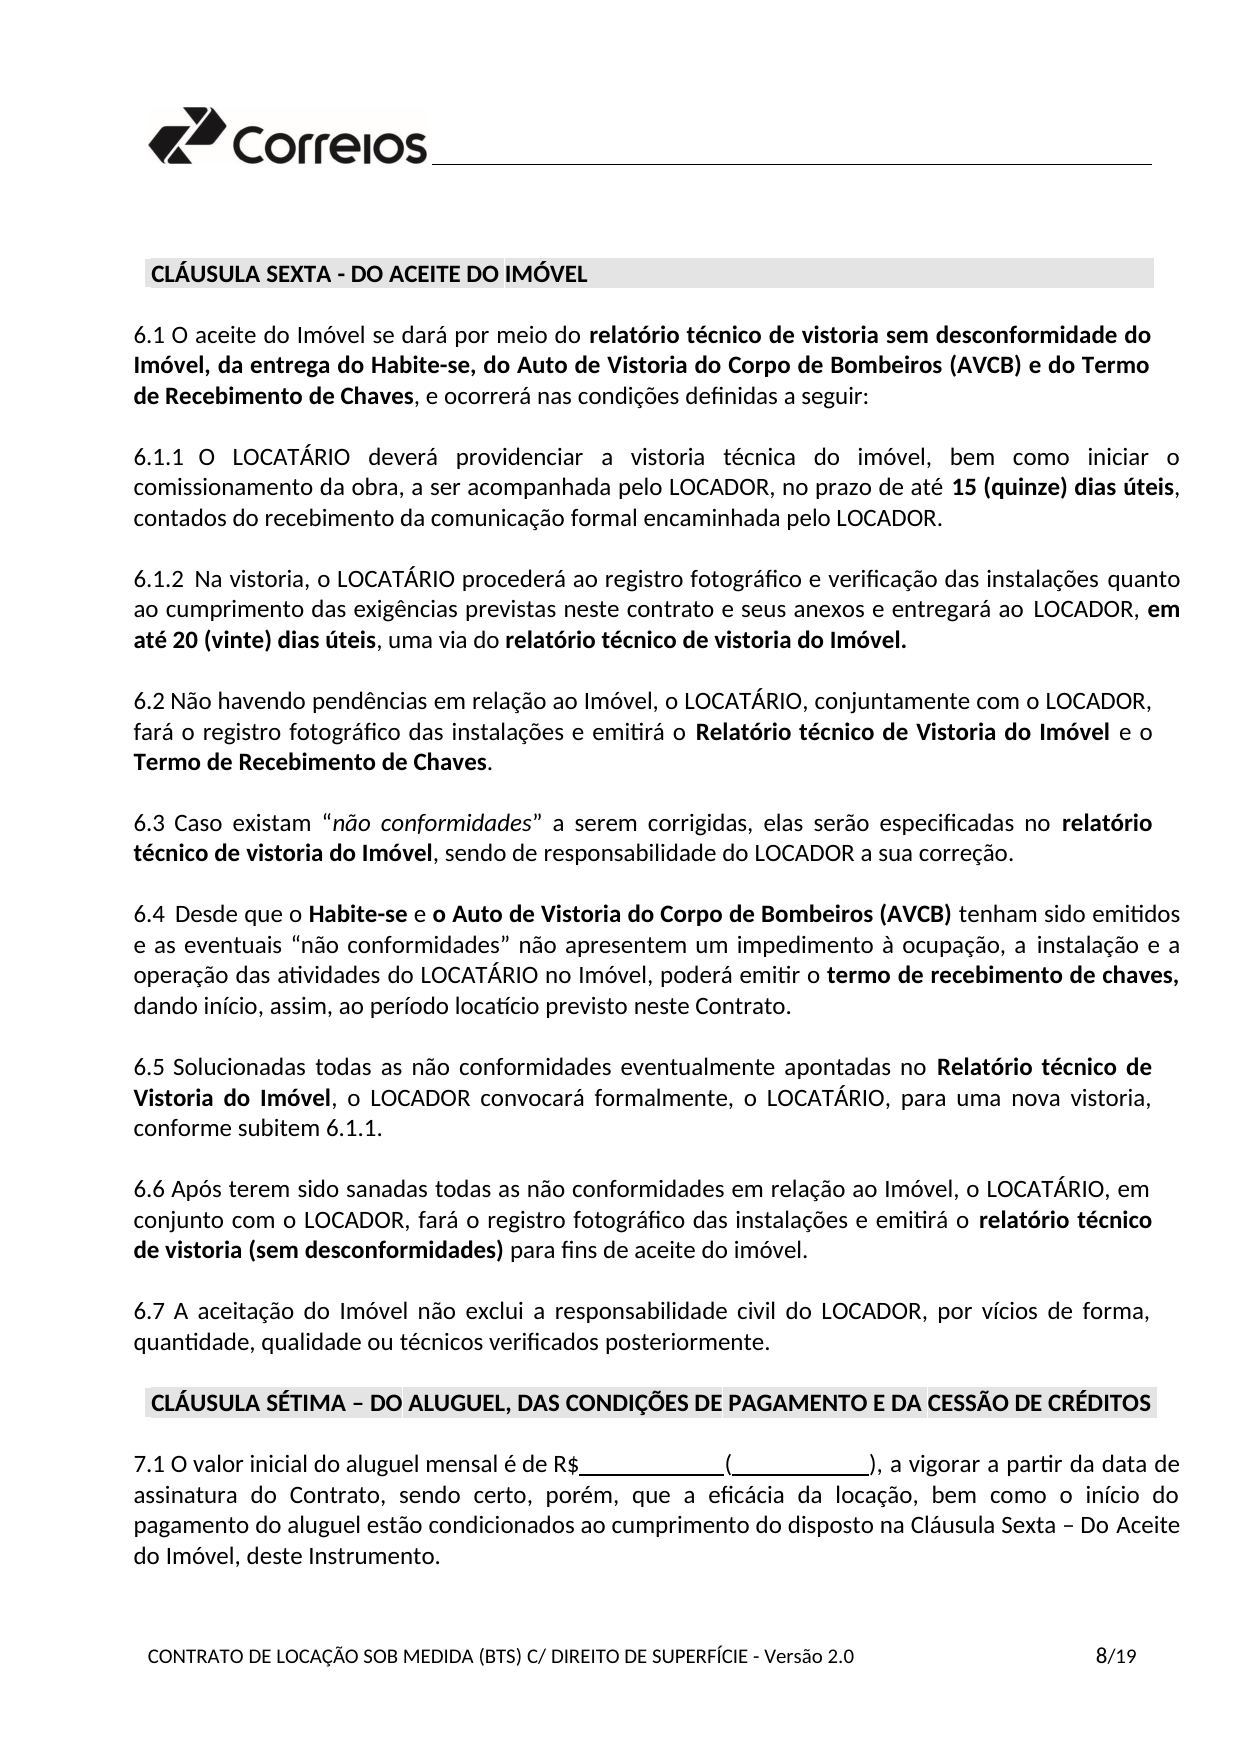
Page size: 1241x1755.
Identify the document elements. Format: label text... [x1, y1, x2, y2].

subtitle CLÁUSULA SÉTIMA – DO ALUGUEL, DAS CONDIÇÕES DE PAGAMENTO E DA CESSÃO DE CRÉDITOS [145, 1387, 1180, 1418]
list A aceitação do Imóvel não exclui a responsabilidade civil do LOCADOR, por vícios de forma, quantidade, qualidade ou técnicos verificados posteriormente. [133, 1295, 1152, 1356]
list Caso existam “não conformidades” a serem corrigidas, elas serão especificadas no relatório técnico de vistoria do Imóvel, sendo de responsabilidade do LOCADOR a sua correção. [133, 807, 1152, 868]
list O aceite do Imóvel se dará por meio do relatório técnico de vistoria sem desconformidade do Imóvel, da entrega do Habite-se, do Auto de Vistoria do Corpo de Bombeiros (AVCB) e do Termo de Recebimento de Chaves, e ocorrerá nas condições definidas a seguir: [133, 319, 1152, 410]
list O LOCATÁRIO deverá providenciar a vistoria técnica do imóvel, bem como iniciar o comissionamento da obra, a ser acompanhada pelo LOCADOR, no prazo de até 15 (quinze) dias úteis, contados do recebimento da comunicação formal encaminhada pelo LOCADOR. [133, 441, 1180, 532]
list Após terem sido sanadas todas as não conformidades em relação ao Imóvel, o LOCATÁRIO, em conjunto com o LOCADOR, fará o registro fotográfico das instalações e emitirá o relatório técnico de vistoria (sem desconformidades) para fins de aceite do imóvel. [133, 1173, 1152, 1265]
list O valor inicial do aluguel mensal é de R$ ( ), a vigorar a partir da data de assinatura do Contrato, sendo certo, porém, que a eficácia da locação, bem como o início do pagamento do aluguel estão condicionados ao cumprimento do disposto na Cláusula Sexta – Do Aceite do Imóvel, deste Instrumento. [133, 1448, 1180, 1570]
list Desde que o Habite-se e o Auto de Vistoria do Corpo de Bombeiros (AVCB) tenham sido emitidos e as eventuais “não conformidades” não apresentem um impedimento à ocupação, a instalação e a operação das atividades do LOCATÁRIO no Imóvel, poderá emitir o termo de recebimento de chaves, dando início, assim, ao período locatício previsto neste Contrato. [133, 899, 1180, 1021]
list Solucionadas todas as não conformidades eventualmente apontadas no Relatório técnico de Vistoria do Imóvel, o LOCADOR convocará formalmente, o LOCATÁRIO, para uma nova vistoria, conforme subitem 6.1.1. [133, 1051, 1152, 1143]
subtitle CLÁUSULA SEXTA - DO ACEITE DO IMÓVEL [145, 258, 1180, 288]
list Na vistoria, o LOCATÁRIO procederá ao registro fotográfico e verificação das instalações quanto ao cumprimento das exigências previstas neste contrato e seus anexos e entregará ao LOCADOR, em até 20 (vinte) dias úteis, uma via do relatório técnico de vistoria do Imóvel. [133, 563, 1180, 654]
list Não havendo pendências em relação ao Imóvel, o LOCATÁRIO, conjuntamente com o LOCADOR, fará o registro fotográfico das instalações e emitirá o Relatório técnico de Vistoria do Imóvel e o Termo de Recebimento de Chaves. [133, 685, 1152, 777]
